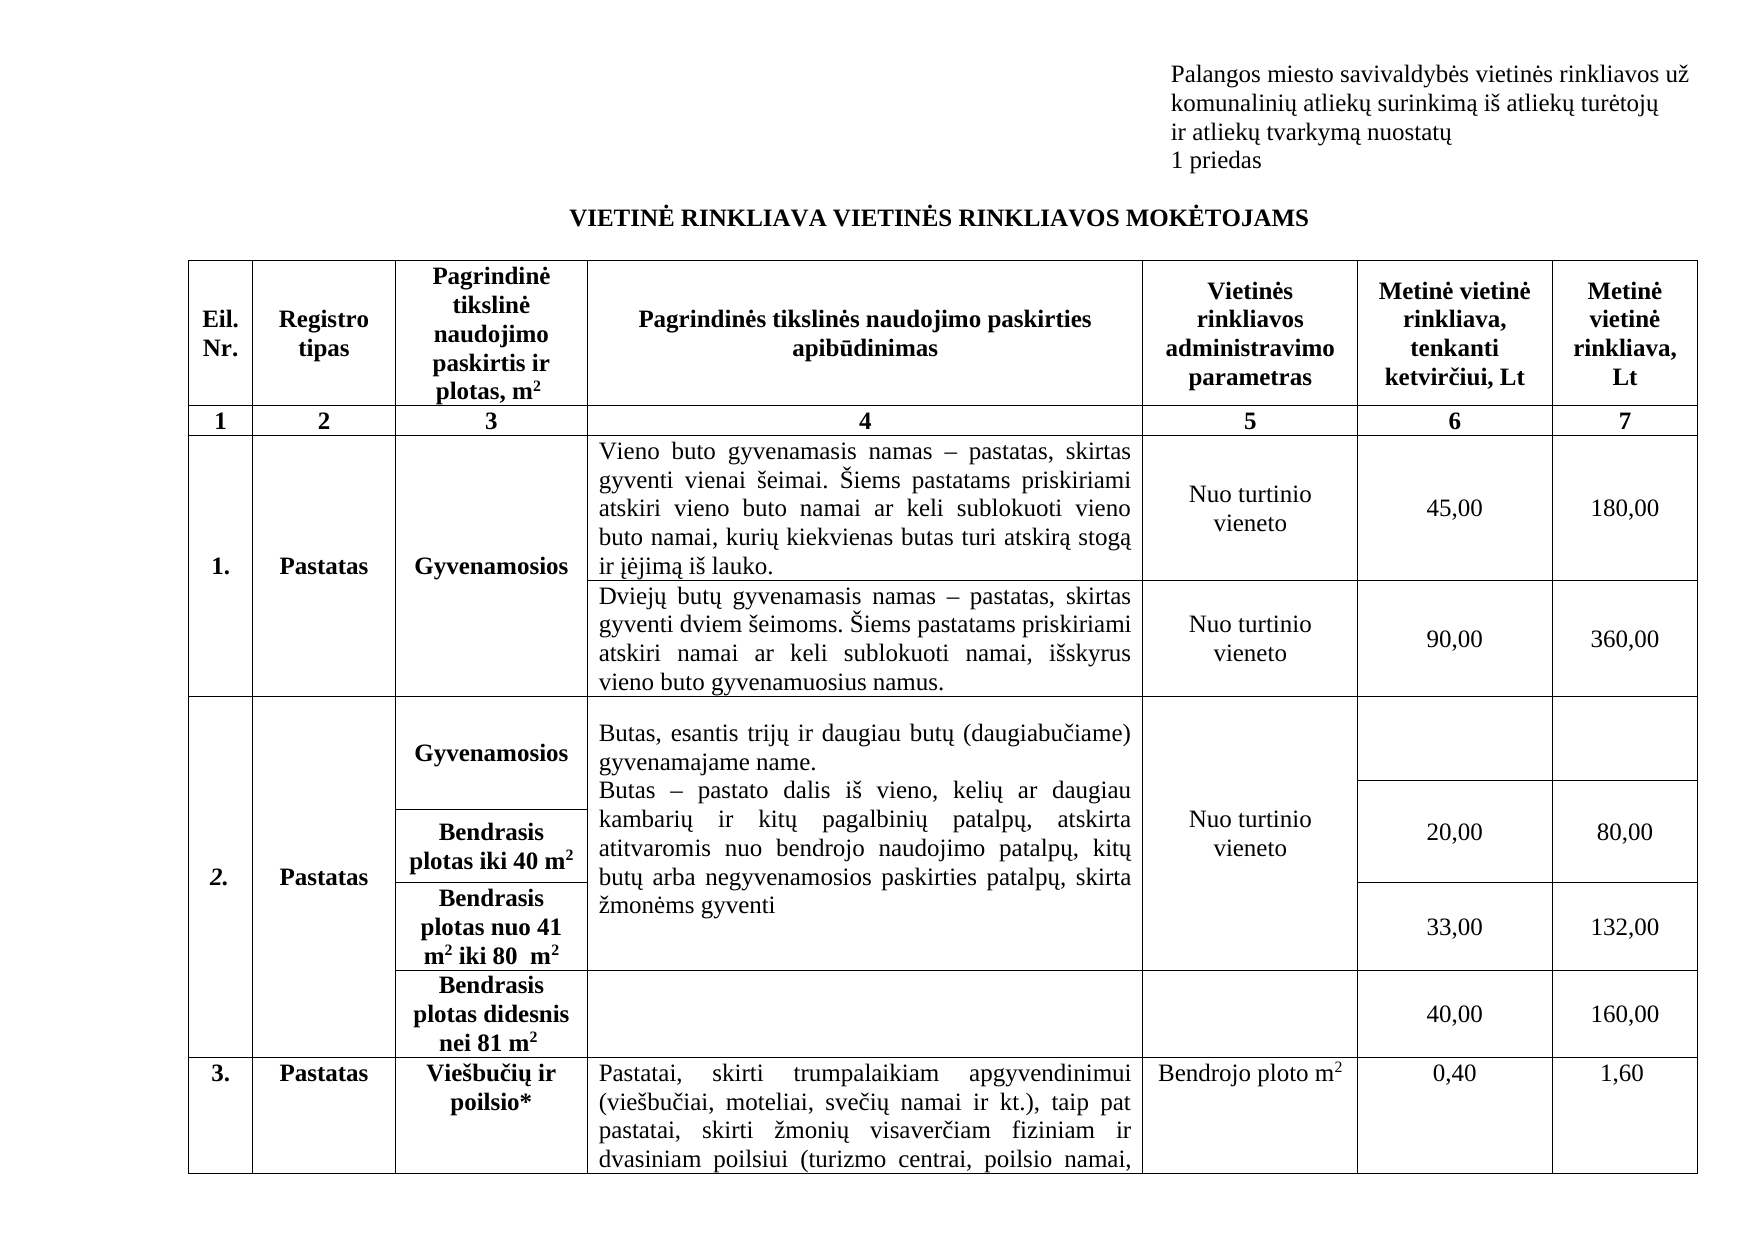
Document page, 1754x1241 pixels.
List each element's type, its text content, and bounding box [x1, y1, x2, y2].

table_cell 90,00 [1358, 581, 1552, 696]
table_cell 180,00 [1553, 436, 1697, 580]
table_cell Nuo turtinio vieneto [1143, 697, 1357, 969]
table_cell Dviejų butų gyvenamasis namas – pastatas, skirtas gyventi dviem šeimoms. Šiems pastatams priskiriami atskiri namai ar keli sublokuoti namai, išskyrus vieno buto gyvenamuosius namus. [588, 581, 1142, 696]
table_cell 80,00 [1553, 781, 1697, 882]
table_cell [1553, 697, 1697, 780]
table_header Pagrindinės tikslinės naudojimo paskirties apibūdinimas [588, 261, 1142, 405]
table_cell Pastatas [253, 697, 395, 1057]
table_cell Bendrasis plotas iki 40 m2 [396, 810, 587, 882]
table_header Metinė vietinė rinkliava, tenkanti ketvirčiui, Lt [1358, 261, 1552, 405]
table_cell 3. [189, 1058, 252, 1173]
text komunalinių atliekų surinkimą iš atliekų turėtojų [177, 88, 1695, 117]
table_cell 2 [253, 406, 395, 435]
table_cell 132,00 [1553, 883, 1697, 969]
table_cell 1,60 [1553, 1058, 1697, 1173]
text 1 priedas [177, 145, 1695, 174]
table_cell Gyvenamosios [396, 697, 587, 808]
table_cell 360,00 [1553, 581, 1697, 696]
table_header Vietinės rinkliavos administravimo parametras [1143, 261, 1357, 405]
table_cell 45,00 [1358, 436, 1552, 580]
table_cell Vieno buto gyvenamasis namas – pastatas, skirtas gyventi vienai šeimai. Šiems pastatams priskiriami atskiri vieno buto namai ar keli sublokuoti vieno buto namai, kurių kiekvienas butas turi atskirą stogą ir įėjimą iš lauko. [588, 436, 1142, 580]
table_cell Bendrojo ploto m2 [1143, 1058, 1357, 1173]
table_cell Nuo turtinio vieneto [1143, 581, 1357, 696]
table_cell 7 [1553, 406, 1697, 435]
table_header Registro tipas [253, 261, 395, 405]
text ir atliekų tvarkymą nuostatų [177, 117, 1695, 145]
table_cell 40,00 [1358, 971, 1552, 1057]
table_cell 20,00 [1358, 781, 1552, 882]
table_header Eil. Nr. [189, 261, 252, 405]
table_cell 33,00 [1358, 883, 1552, 969]
table_cell [1358, 697, 1552, 780]
table_cell 0,40 [1358, 1058, 1552, 1173]
table_cell Pastatas [253, 1058, 395, 1173]
table_cell Pastatai, skirti trumpalaikiam apgyvendinimui (viešbučiai, moteliai, svečių namai ir kt.), taip pat pastatai, skirti žmonių visaverčiam fiziniam ir dvasiniam poilsiui (turizmo centrai, poilsio namai, [588, 1058, 1142, 1173]
table_cell Bendrasis plotas nuo 41 m2 iki 80 m2 [396, 883, 587, 969]
table_cell [588, 971, 1142, 1057]
table_cell Pastatas [253, 436, 395, 696]
table_cell 4 [588, 406, 1142, 435]
table_cell 1. [189, 436, 252, 696]
table_cell 3 [396, 406, 587, 435]
text VIETINĖ RINKLIAVA VIETINĖS RINKLIAVOS MOKĖTOJAMS [177, 203, 1695, 232]
table_cell [1143, 971, 1357, 1057]
table_cell Bendrasis plotas didesnis nei 81 m2 [396, 971, 587, 1057]
text Palangos miesto savivaldybės vietinės rinkliavos už [177, 59, 1695, 88]
table_cell 160,00 [1553, 971, 1697, 1057]
table_cell Viešbučių ir poilsio* [396, 1058, 587, 1173]
table_cell 6 [1358, 406, 1552, 435]
table_cell Gyvenamosios [396, 436, 587, 696]
table_cell 1 [189, 406, 252, 435]
table_cell 5 [1143, 406, 1357, 435]
table_header Pagrindinė tikslinė naudojimo paskirtis ir plotas, m2 [396, 261, 587, 405]
table_header Metinė vietinė rinkliava, Lt [1553, 261, 1697, 405]
table_cell Butas, esantis trijų ir daugiau butų (daugiabučiame) gyvenamajame name. Butas – pastato dalis iš vieno, kelių ar daugiau kambarių ir kitų pagalbinių patalpų, atskirta atitvaromis nuo bendrojo naudojimo patalpų, kitų butų arba negyvenamosios paskirties patalpų, skirta žmonėms gyventi [588, 697, 1142, 969]
table_cell Nuo turtinio vieneto [1143, 436, 1357, 580]
table_cell 2. [189, 697, 252, 1057]
